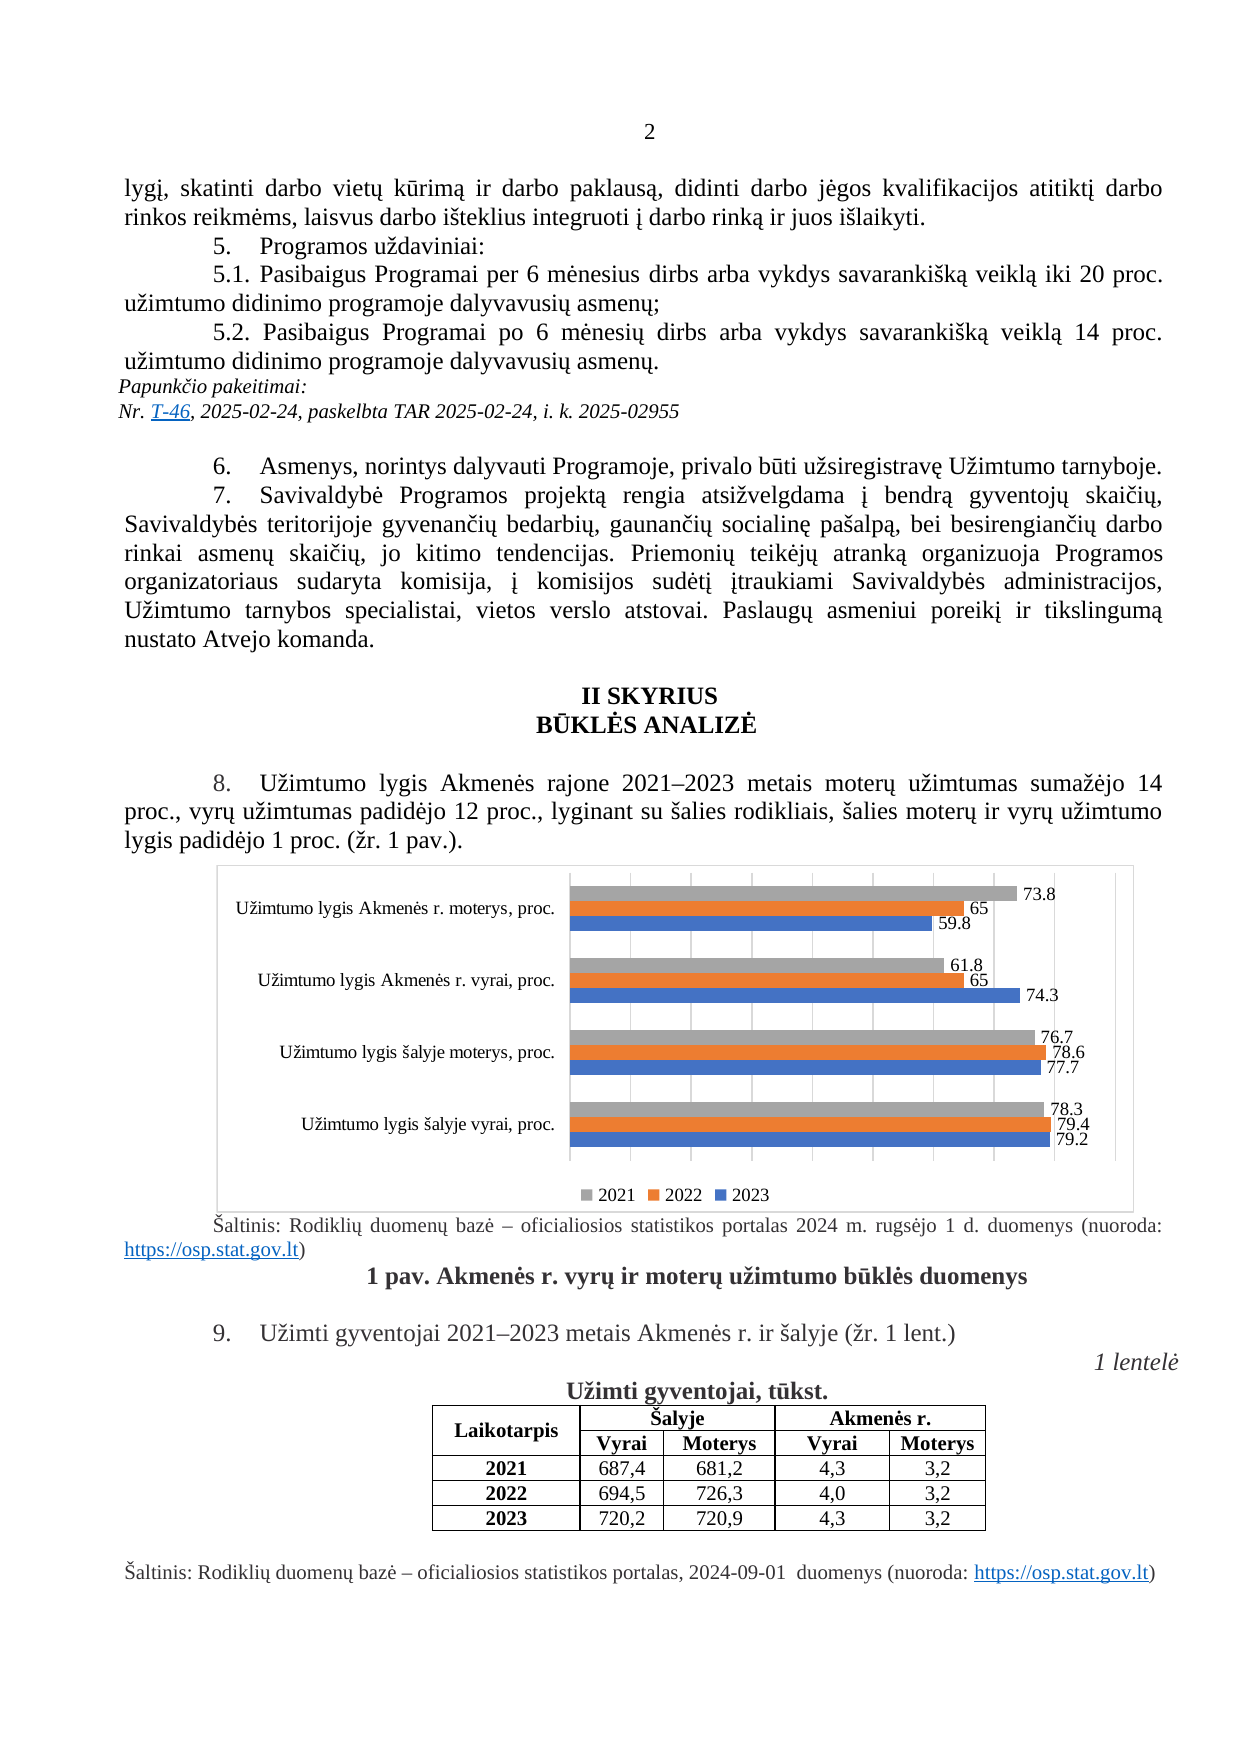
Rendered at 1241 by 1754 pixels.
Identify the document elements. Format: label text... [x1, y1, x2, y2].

text 6. Asmenys, norintys dalyvauti Programoje, privalo būti užsiregistravę Užimtumo tarnyboje. [124, 451, 1163, 480]
table_cell 3,2 [890, 1506, 985, 1530]
table_cell 4,3 [776, 1506, 889, 1530]
table_cell 694,5 [581, 1481, 663, 1505]
table_cell Vyrai [581, 1431, 663, 1455]
table_cell 687,4 [581, 1456, 663, 1480]
table_cell 2021 [433, 1456, 579, 1480]
text II SKYRIUS [118, 681, 1181, 710]
text 5. Programos uždaviniai: [124, 231, 1163, 259]
table_cell 720,9 [664, 1506, 774, 1530]
text lygį, skatinti darbo vietų kūrimą ir darbo paklausą, didinti darbo jėgos kvalifikacijos atitiktį darbo rinkos reikmėms, laisvus darbo išteklius integruoti į darbo rinką ir juos išlaikyti. [124, 173, 1163, 231]
text 5.2. Pasibaigus Programai po 6 mėnesių dirbs arba vykdys savarankišką veiklą 14 proc. užimtumo didinimo programoje dalyvavusių asmenų. [124, 317, 1163, 374]
table_cell Vyrai [776, 1431, 889, 1455]
table_cell Moterys [890, 1431, 985, 1455]
table_cell 3,2 [890, 1456, 985, 1480]
table_cell 720,2 [581, 1506, 663, 1530]
text Užimti gyventojai, tūkst. [124, 1376, 1181, 1405]
text Nr. T-46, 2025-02-24, paskelbta TAR 2025-02-24, i. k. 2025-02955 [118, 398, 1181, 423]
table_cell 4,0 [776, 1481, 889, 1505]
text 5.1. Pasibaigus Programai per 6 mėnesius dirbs arba vykdys savarankišką veiklą iki 20 proc. užimtumo didinimo programoje dalyvavusių asmenų; [124, 259, 1163, 317]
table_header Laikotarpis [433, 1406, 579, 1455]
table_cell 2022 [433, 1481, 579, 1505]
text 1 pav. Akmenės r. vyrų ir moterų užimtumo būklės duomenys [124, 1261, 1181, 1290]
table_cell 2023 [433, 1506, 579, 1530]
text Papunkčio pakeitimai: [118, 374, 1181, 398]
table_header Šalyje [581, 1406, 774, 1430]
table_cell 726,3 [664, 1481, 774, 1505]
text 7. Savivaldybė Programos projektą rengia atsižvelgdama į bendrą gyventojų skaičių, Savivaldybės teritorijoje gyvenančių bedarbių, gaunančių socialinę pašalpą, bei besirengiančių darbo rinkai asmenų skaičių, jo kitimo tendencijas. Priemonių teikėjų atranką organizuoja Programos organizatoriaus sudaryta komisija, į komisijos sudėtį įtraukiami Savivaldybės administracijos, Užimtumo tarnybos specialistai, vietos verslo atstovai. Paslaugų asmeniui poreikį ir tikslingumą nustato Atvejo komanda. [124, 480, 1163, 653]
table_cell 681,2 [664, 1456, 774, 1480]
text 8. Užimtumo lygis Akmenės rajone 2021–2023 metais moterų užimtumas sumažėjo 14 proc., vyrų užimtumas padidėjo 12 proc., lyginant su šalies rodikliais, šalies moterų ir vyrų užimtumo lygis padidėjo 1 proc. (žr. 1 pav.). [124, 768, 1163, 854]
text BŪKLĖS ANALIZĖ [118, 710, 1181, 739]
text Šaltinis: Rodiklių duomenų bazė – oficialiosios statistikos portalas, 2024-09-01 duomenys (nuoroda: https://osp.stat.gov.lt) [124, 1560, 1163, 1584]
table_cell 4,3 [776, 1456, 889, 1480]
text Šaltinis: Rodiklių duomenų bazė – oficialiosios statistikos portalas 2024 m. rugsėjo 1 d. duomenys (nuoroda: https://osp.stat.gov.lt) [124, 854, 1163, 1261]
table_cell Moterys [664, 1431, 774, 1455]
text 9. Užimti gyventojai 2021–2023 metais Akmenės r. ir šalyje (žr. 1 lent.) [124, 1318, 1163, 1347]
table_header Akmenės r. [776, 1406, 985, 1430]
text 1 lentelė [124, 1347, 1181, 1376]
table_cell 3,2 [890, 1481, 985, 1505]
